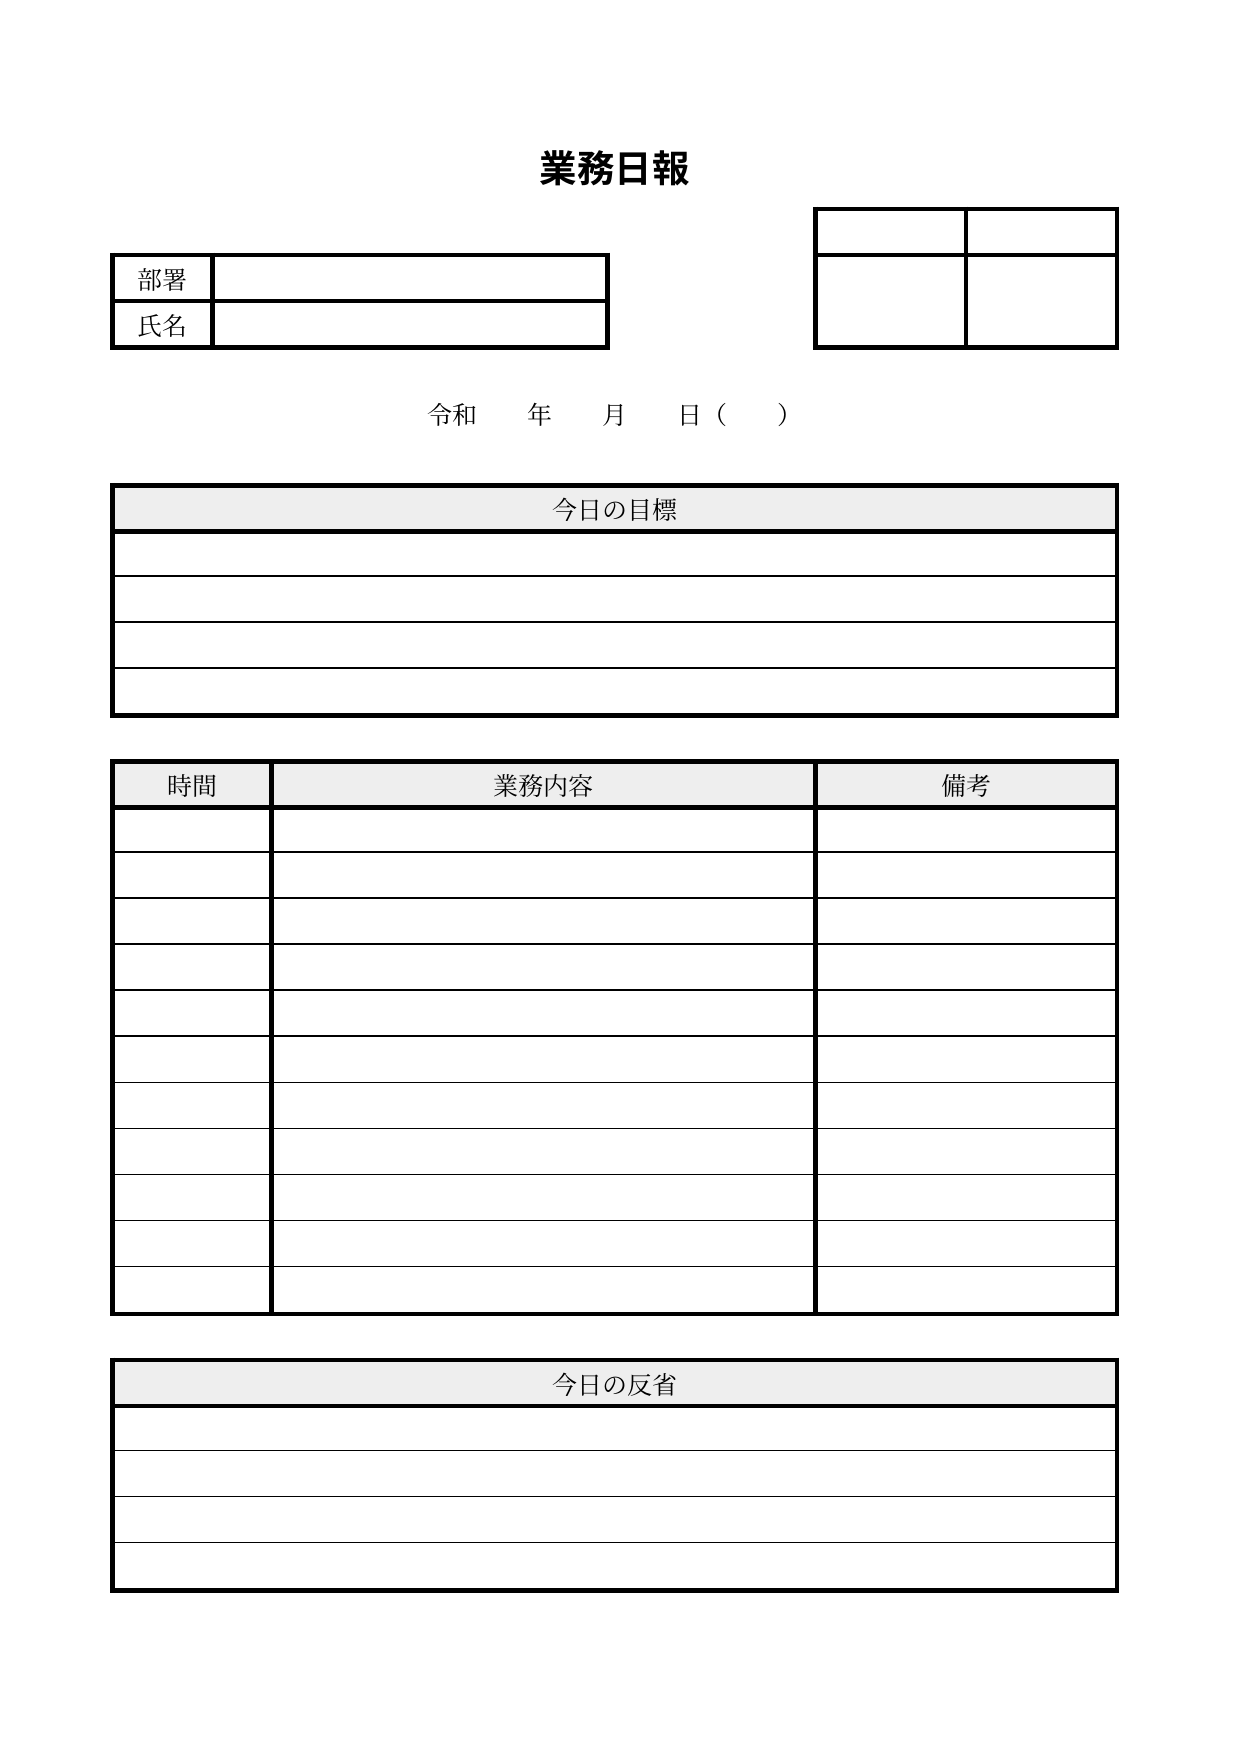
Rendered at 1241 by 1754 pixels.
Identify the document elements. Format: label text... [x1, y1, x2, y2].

table_cell [115, 853, 269, 897]
table_cell [115, 1175, 269, 1219]
table_cell [115, 1543, 1115, 1588]
table_cell 氏名 [115, 303, 210, 345]
table_cell [115, 623, 1115, 667]
table_cell [274, 1221, 813, 1266]
table_cell 今日の反省 [115, 1362, 1115, 1404]
table_cell 部署 [115, 257, 210, 299]
table_cell [274, 945, 813, 989]
table_cell [274, 810, 813, 851]
table_cell 時間 [115, 764, 269, 805]
table_cell [818, 211, 964, 253]
table_cell [818, 853, 1115, 897]
table_cell 今日の目標 [115, 488, 1115, 529]
table_cell [112, 437, 1117, 483]
table_cell 令和 年 月 日（ ） [112, 391, 1117, 437]
table_cell [274, 991, 813, 1035]
table_cell [818, 257, 964, 345]
table_cell [818, 1037, 1115, 1081]
table_cell [115, 1408, 1115, 1450]
table_cell [115, 1221, 269, 1266]
table_cell [274, 1083, 813, 1127]
table_cell [215, 303, 605, 345]
table_cell [115, 1083, 269, 1127]
table_cell 備考 [818, 764, 1115, 805]
table_cell [818, 1175, 1115, 1219]
table_cell [112, 718, 1117, 759]
table_cell [115, 1037, 269, 1081]
table_cell [274, 1267, 813, 1312]
table_cell [115, 1129, 269, 1173]
table_cell [818, 899, 1115, 943]
table_cell [818, 1221, 1115, 1266]
table_cell [115, 1451, 1115, 1496]
table_cell [115, 669, 1115, 713]
table_cell [274, 853, 813, 897]
table_cell [610, 253, 813, 299]
table_cell [112, 345, 1117, 391]
table_cell 業務内容 [274, 764, 813, 805]
table_cell [818, 1083, 1115, 1127]
table_cell [818, 810, 1115, 851]
table_cell [274, 1175, 813, 1219]
table_cell [818, 945, 1115, 989]
table_cell [115, 810, 269, 851]
table_cell [818, 1129, 1115, 1173]
table_cell [818, 1267, 1115, 1312]
table_cell [115, 945, 269, 989]
table_cell [115, 534, 1115, 575]
table_cell [112, 1316, 1117, 1358]
table_cell [115, 577, 1115, 621]
table_cell [968, 257, 1115, 345]
table_cell [274, 899, 813, 943]
table_cell [818, 991, 1115, 1035]
table_cell [115, 1497, 1115, 1542]
table_cell [215, 257, 605, 299]
table_cell [968, 211, 1115, 253]
table_cell [112, 207, 607, 253]
table_cell [274, 1037, 813, 1081]
table_cell [115, 991, 269, 1035]
table_cell [610, 299, 813, 345]
table_cell [608, 207, 813, 253]
table_header 業務日報 [112, 112, 1117, 207]
table_cell [115, 1267, 269, 1312]
table_cell [115, 899, 269, 943]
table_cell [274, 1129, 813, 1173]
